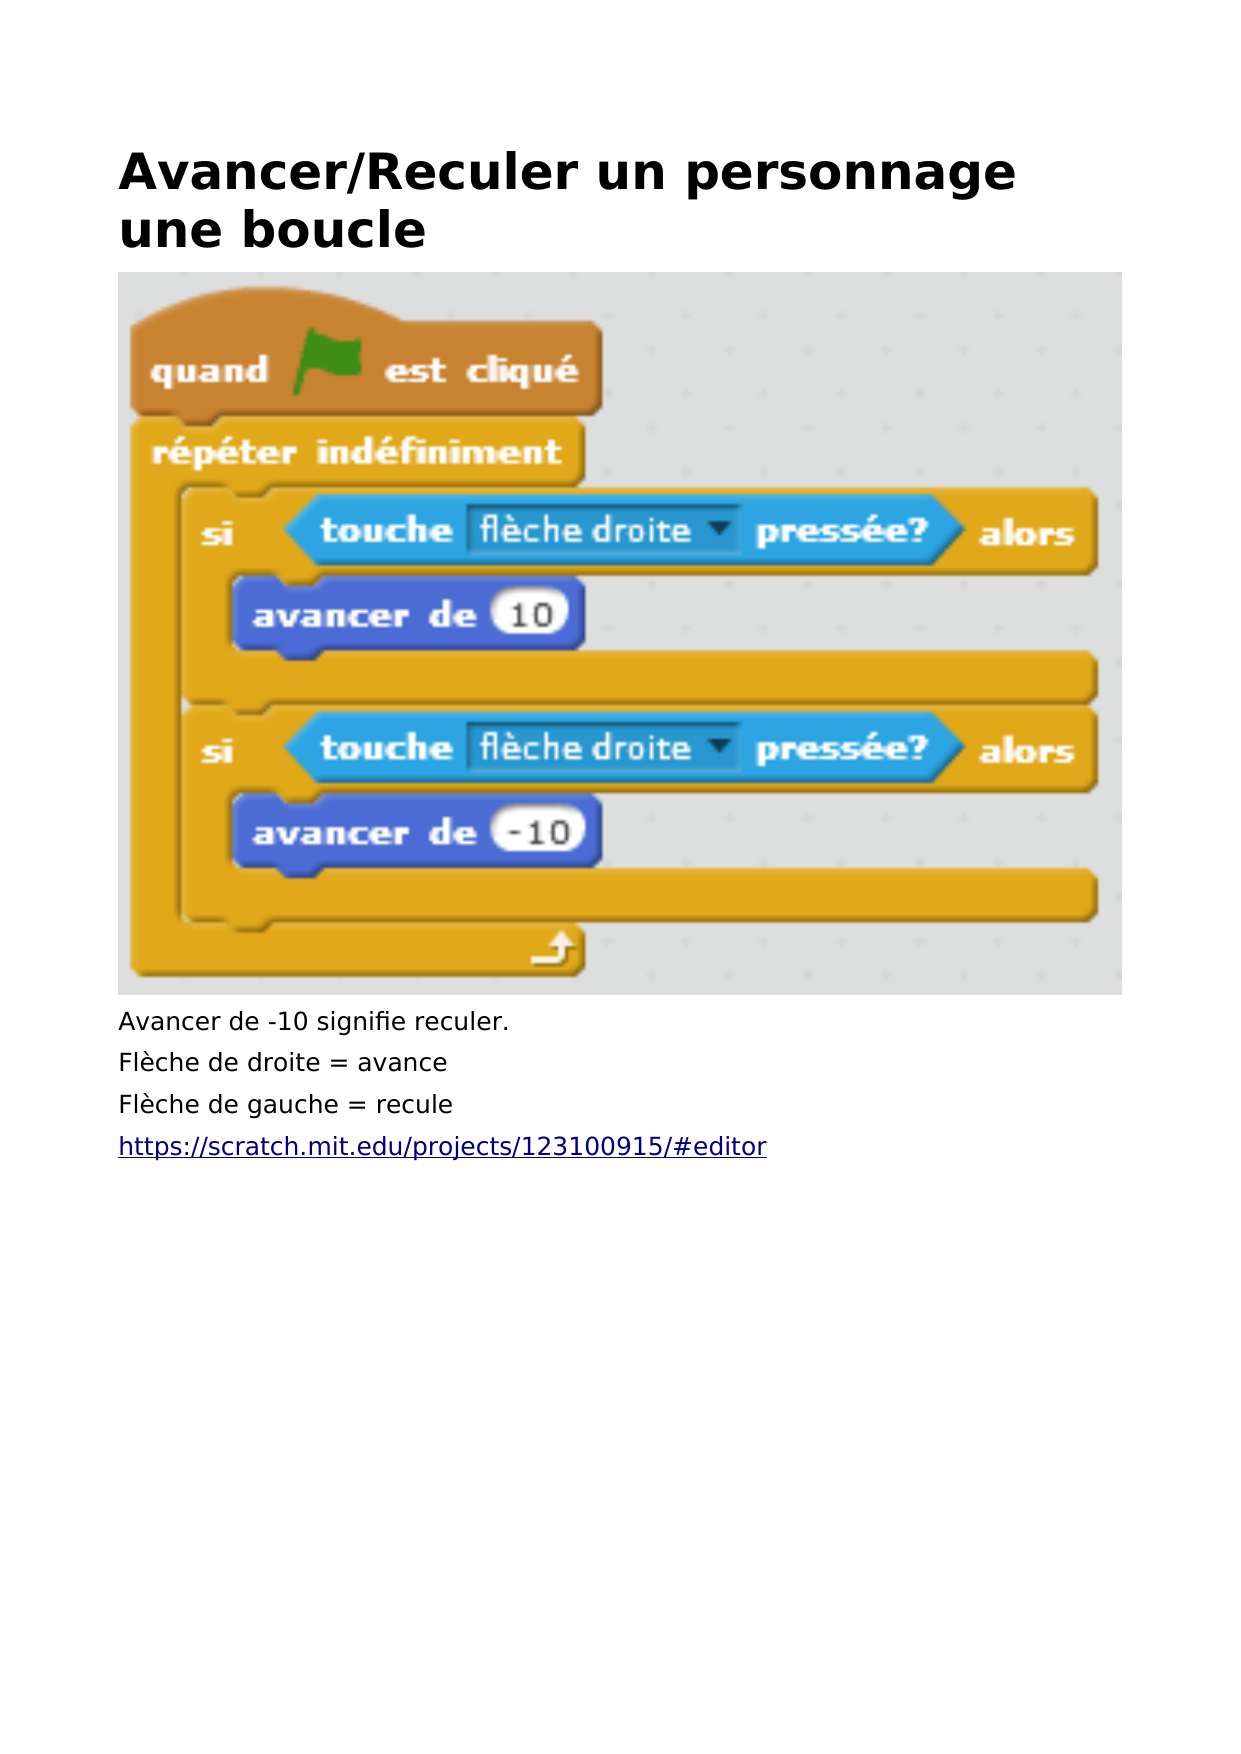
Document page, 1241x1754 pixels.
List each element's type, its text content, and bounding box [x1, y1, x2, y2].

text Avancer de -10 signifie reculer. [118, 1007, 1122, 1036]
picture [118, 272, 1123, 995]
text https://scratch.mit.edu/projects/123100915/#editor [118, 1132, 1122, 1161]
subtitle Avancer/Reculer un personnage une boucle [118, 143, 1122, 259]
text Flèche de droite = avance [118, 1049, 1122, 1078]
text Flèche de gauche = recule [118, 1090, 1122, 1119]
